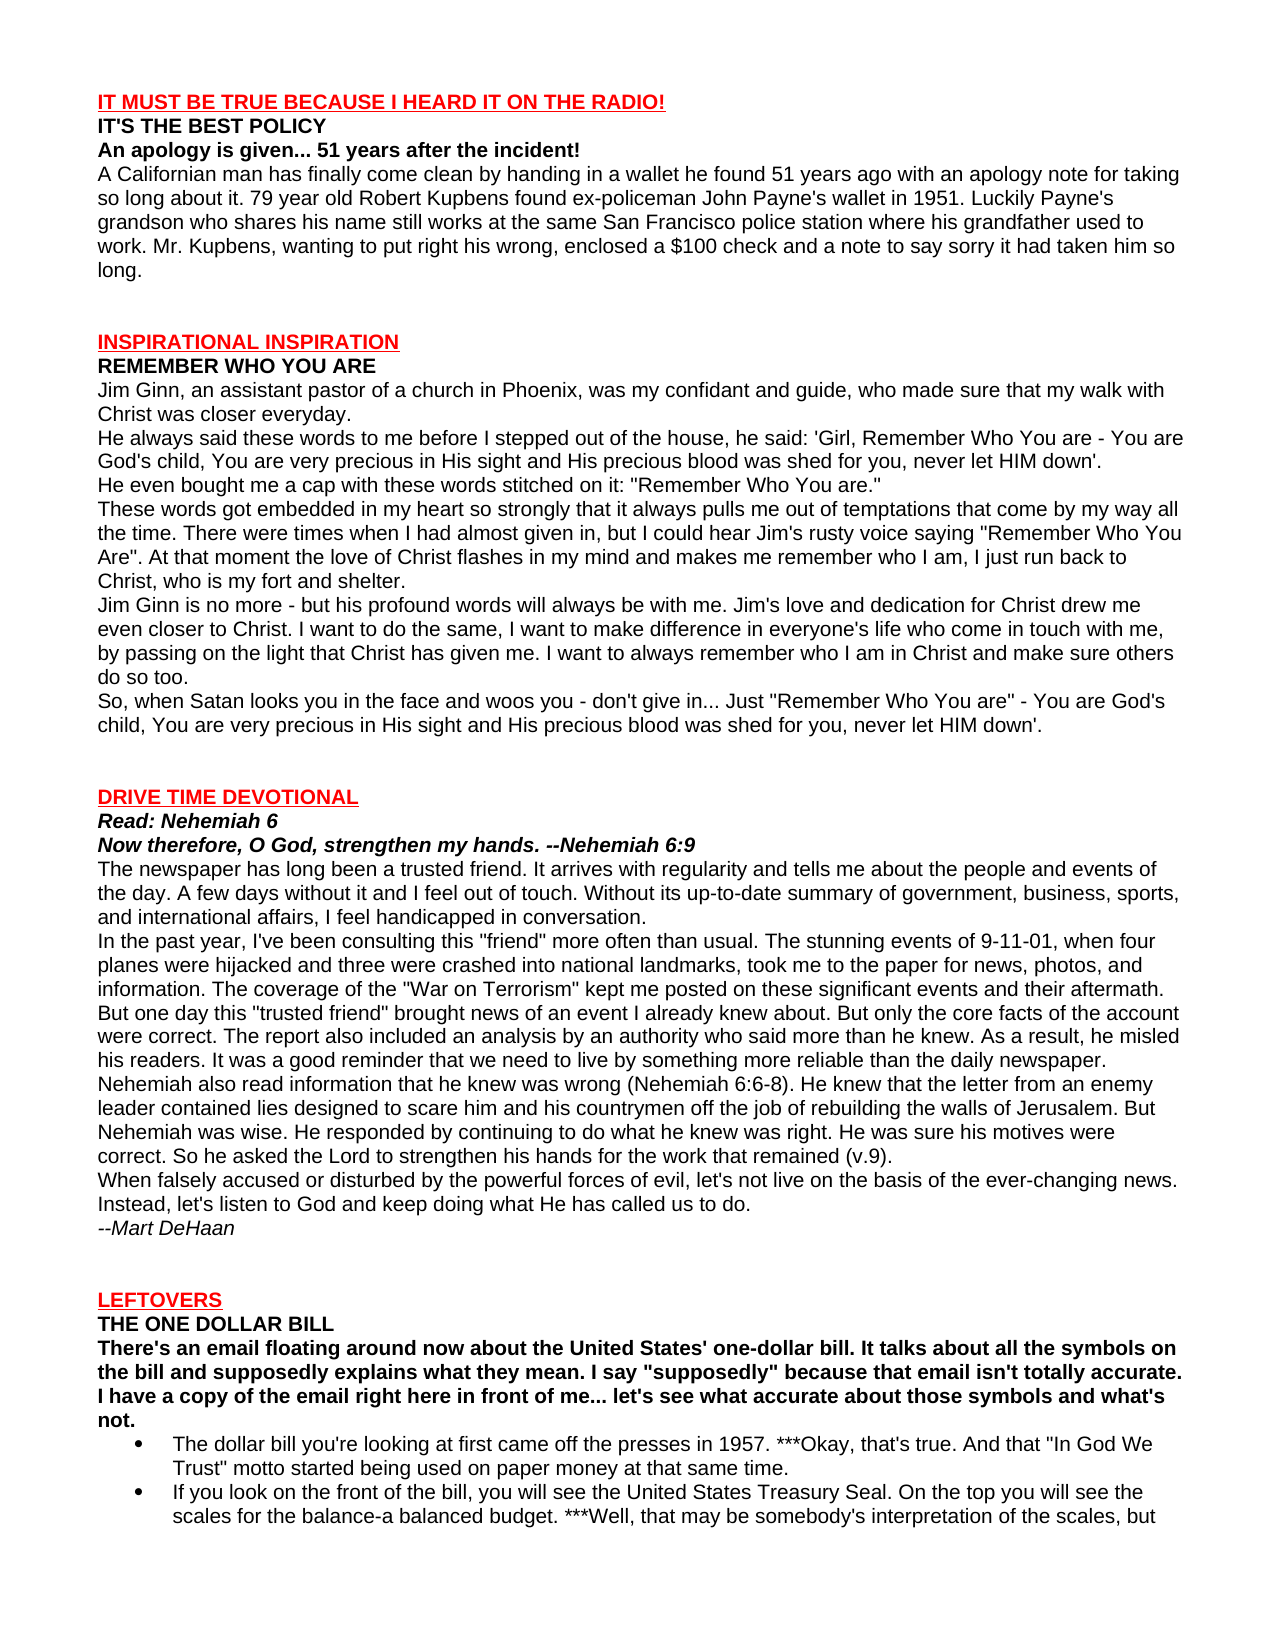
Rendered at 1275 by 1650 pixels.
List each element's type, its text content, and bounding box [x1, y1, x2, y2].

text Jim Ginn is no more - but his profound words will always be with me. Jim's love and dedication for Christ drew me even closer to Christ. I want to do the same, I want to make difference in everyone's life who come in touch with me, by passing on the light that Christ has given me. I want to always remember who I am in Christ and make sure others do so too. [97, 593, 1185, 689]
text When falsely accused or disturbed by the powerful forces of evil, let's not live on the basis of the ever-changing news. Instead, let's listen to God and keep doing what He has called us to do. [97, 1168, 1185, 1216]
text REMEMBER WHO YOU ARE [97, 353, 1185, 377]
text God's child, You are very precious in His sight and His precious blood was shed for you, never let HIM down'. [97, 449, 1185, 473]
text INSPIRATIONAL INSPIRATION [97, 329, 1185, 353]
text LEFTOVERS [97, 1288, 1185, 1312]
list If you look on the front of the bill, you will see the United States Treasury Seal. On the top you will see the scales for the balance-a balanced budget. ***Well, that may be somebody's interpretation of the scales, but [135, 1480, 1185, 1528]
text In the past year, I've been consulting this "friend" more often than usual. The stunning events of 9-11-01, when four planes were hijacked and three were crashed into national landmarks, took me to the paper for news, photos, and information. The coverage of the "War on Terrorism" kept me posted on these significant events and their aftermath. [97, 928, 1185, 1000]
text Jim Ginn, an assistant pastor of a church in Phoenix, was my confidant and guide, who made sure that my walk with Christ was closer everyday. [97, 377, 1185, 425]
text THE ONE DOLLAR BILL [97, 1312, 1185, 1336]
text So, when Satan looks you in the face and woos you - don't give in... Just "Remember Who You are" - You are God's child, You are very precious in His sight and His precious blood was shed for you, never let HIM down'. [97, 689, 1185, 737]
text Now therefore, O God, strengthen my hands. --Nehemiah 6:9 [97, 833, 1185, 857]
text An apology is given... 51 years after the incident! [97, 138, 1185, 162]
text The newspaper has long been a trusted friend. It arrives with regularity and tells me about the people and events of the day. A few days without it and I feel out of touch. Without its up-to-date summary of government, business, sports, and international affairs, I feel handicapped in conversation. [97, 857, 1185, 928]
list The dollar bill you're looking at first came off the presses in 1957. ***Okay, that's true. And that "In God We Trust" motto started being used on paper money at that same time. [135, 1432, 1185, 1480]
text DRIVE TIME DEVOTIONAL [97, 785, 1185, 809]
text But one day this "trusted friend" brought news of an event I already knew about. But only the core facts of the account were correct. The report also included an analysis by an authority who said more than he knew. As a result, he misled his readers. It was a good reminder that we need to live by something more reliable than the daily newspaper. [97, 1000, 1185, 1072]
text Nehemiah also read information that he knew was wrong (Nehemiah 6:6-8). He knew that the letter from an enemy leader contained lies designed to scare him and his countrymen off the job of rebuilding the walls of Jerusalem. But Nehemiah was wise. He responded by continuing to do what he knew was right. He was sure his motives were correct. So he asked the Lord to strengthen his hands for the work that remained (v.9). [97, 1072, 1185, 1168]
text IT'S THE BEST POLICY [97, 114, 1185, 138]
text A Californian man has finally come clean by handing in a wallet he found 51 years ago with an apology note for taking so long about it. 79 year old Robert Kupbens found ex-policeman John Payne's wallet in 1951. Luckily Payne's grandson who shares his name still works at the same San Francisco police station where his grandfather used to work. Mr. Kupbens, wanting to put right his wrong, enclosed a $100 check and a note to say sorry it had taken him so long. [97, 162, 1185, 282]
text Read: Nehemiah 6 [97, 809, 1185, 833]
text IT MUST BE TRUE BECAUSE I HEARD IT ON THE RADIO! [97, 90, 1185, 114]
text He always said these words to me before I stepped out of the house, he said: 'Girl, Remember Who You are - You are [97, 425, 1185, 449]
text There's an email floating around now about the United States' one-dollar bill. It talks about all the symbols on the bill and supposedly explains what they mean. I say "supposedly" because that email isn't totally accurate. I have a copy of the email right here in front of me... let's see what accurate about those symbols and what's not. [97, 1336, 1185, 1432]
text These words got embedded in my heart so strongly that it always pulls me out of temptations that come by my way all the time. There were times when I had almost given in, but I could hear Jim's rusty voice saying "Remember Who You Are". At that moment the love of Christ flashes in my mind and makes me remember who I am, I just run back to Christ, who is my fort and shelter. [97, 497, 1185, 593]
text --Mart DeHaan [97, 1216, 1185, 1240]
text He even bought me a cap with these words stitched on it: "Remember Who You are." [97, 473, 1185, 497]
